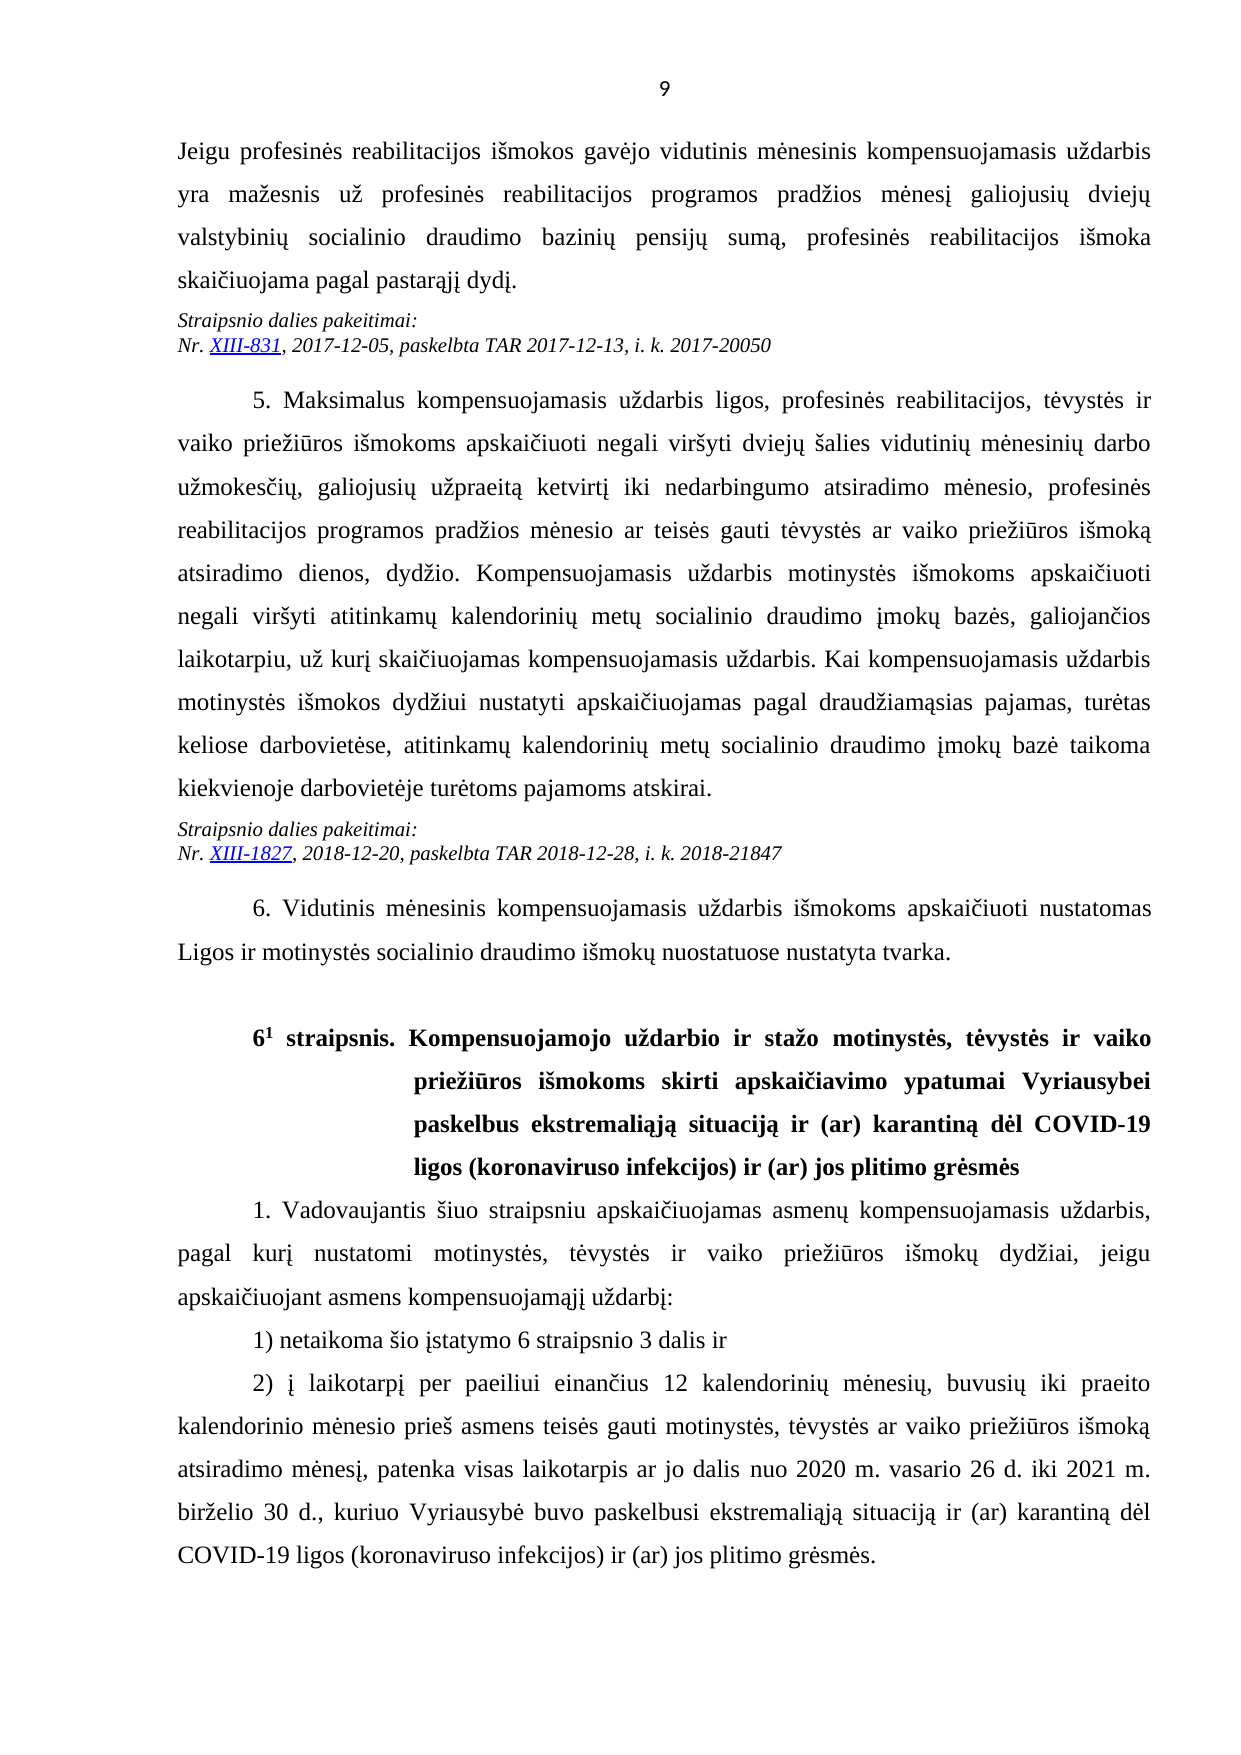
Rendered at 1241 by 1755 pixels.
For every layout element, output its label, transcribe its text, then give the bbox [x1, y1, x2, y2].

text Nr. XIII-831, 2017-12-05, paskelbta TAR 2017-12-13, i. k. 2017-20050 [177, 332, 1152, 357]
text Nr. XIII-1827, 2018-12-20, paskelbta TAR 2018-12-28, i. k. 2018-21847 [177, 841, 1152, 865]
text 6. Vidutinis mėnesinis kompensuojamasis uždarbis išmokoms apskaičiuoti nustatomas Ligos ir motinystės socialinio draudimo išmokų nuostatuose nustatyta tvarka. [177, 893, 1152, 965]
text Straipsnio dalies pakeitimai: [177, 817, 1152, 841]
text 2) į laikotarpį per paeiliui einančius 12 kalendorinių mėnesių, buvusių iki praeito kalendorinio mėnesio prieš asmens teisės gauti motinystės, tėvystės ar vaiko priežiūros išmoką atsiradimo mėnesį, patenka visas laikotarpis ar jo dalis nuo 2020 m. vasario 26 d. iki 2021 m. birželio 30 d., kuriuo Vyriausybė buvo paskelbusi ekstremaliąją situaciją ir (ar) karantiną dėl COVID-19 ligos (koronaviruso infekcijos) ir (ar) jos plitimo grėsmės. [177, 1368, 1152, 1569]
text Jeigu profesinės reabilitacijos išmokos gavėjo vidutinis mėnesinis kompensuojamasis uždarbis yra mažesnis už profesinės reabilitacijos programos pradžios mėnesį galiojusių dviejų valstybinių socialinio draudimo bazinių pensijų sumą, profesinės reabilitacijos išmoka skaičiuojama pagal pastarąjį dydį. [177, 136, 1152, 294]
text 61 straipsnis. Kompensuojamojo uždarbio ir stažo motinystės, tėvystės ir vaiko priežiūros išmokoms skirti apskaičiavimo ypatumai Vyriausybei paskelbus ekstremaliąją situaciją ir (ar) karantiną dėl COVID-19 ligos (koronaviruso infekcijos) ir (ar) jos plitimo grėsmės [252, 1023, 1152, 1181]
text 5. Maksimalus kompensuojamasis uždarbis ligos, profesinės reabilitacijos, tėvystės ir vaiko priežiūros išmokoms apskaičiuoti negali viršyti dviejų šalies vidutinių mėnesinių darbo užmokesčių, galiojusių užpraeitą ketvirtį iki nedarbingumo atsiradimo mėnesio, profesinės reabilitacijos programos pradžios mėnesio ar teisės gauti tėvystės ar vaiko priežiūros išmoką atsiradimo dienos, dydžio. Kompensuojamasis uždarbis motinystės išmokoms apskaičiuoti negali viršyti atitinkamų kalendorinių metų socialinio draudimo įmokų bazės, galiojančios laikotarpiu, už kurį skaičiuojamas kompensuojamasis uždarbis. Kai kompensuojamasis uždarbis motinystės išmokos dydžiui nustatyti apskaičiuojamas pagal draudžiamąsias pajamas, turėtas keliose darbovietėse, atitinkamų kalendorinių metų socialinio draudimo įmokų bazė taikoma kiekvienoje darbovietėje turėtoms pajamoms atskirai. [177, 385, 1152, 802]
text Straipsnio dalies pakeitimai: [177, 308, 1152, 332]
text 1. Vadovaujantis šiuo straipsniu apskaičiuojamas asmenų kompensuojamasis uždarbis, pagal kurį nustatomi motinystės, tėvystės ir vaiko priežiūros išmokų dydžiai, jeigu apskaičiuojant asmens kompensuojamąjį uždarbį: [177, 1195, 1152, 1310]
text 1) netaikoma šio įstatymo 6 straipsnio 3 dalis ir [177, 1325, 1152, 1353]
